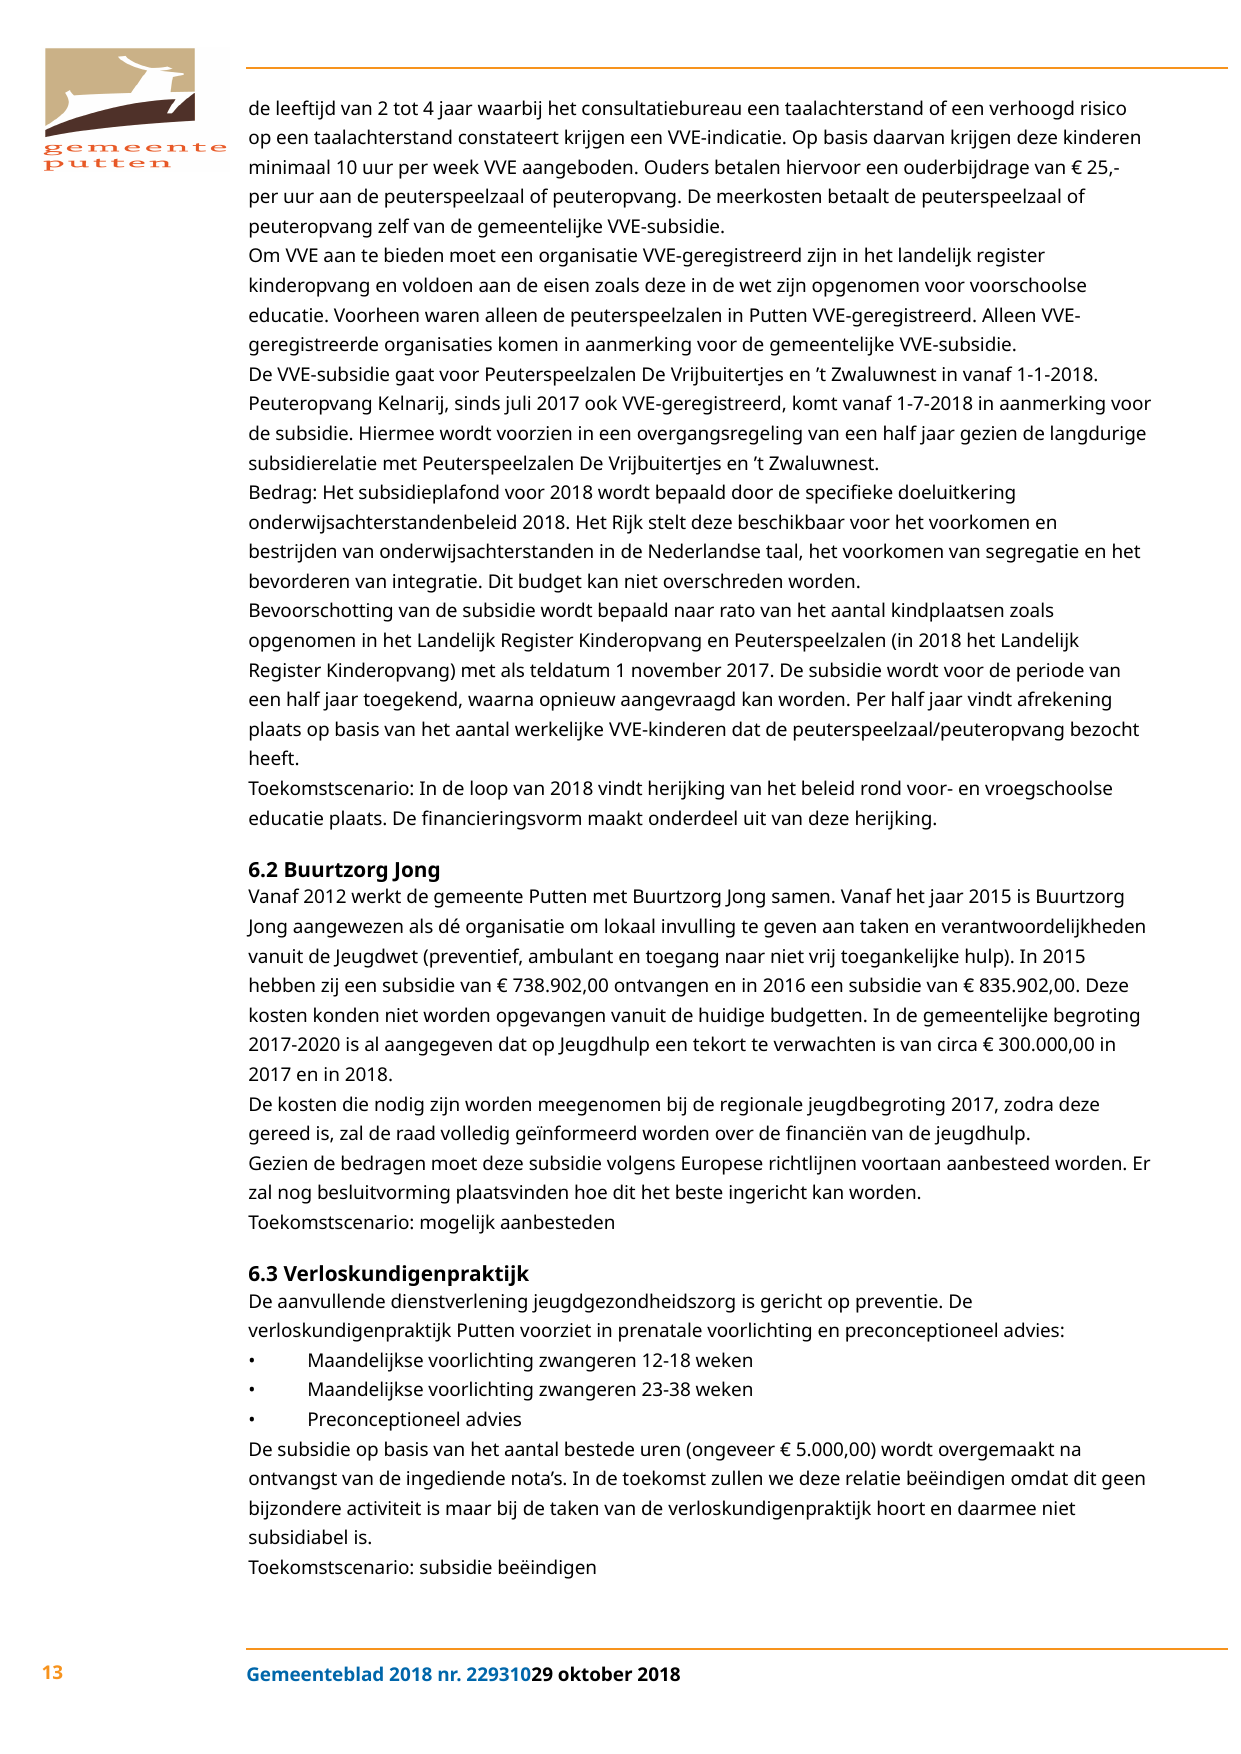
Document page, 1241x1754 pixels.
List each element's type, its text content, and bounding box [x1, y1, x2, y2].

text Toekomstscenario: subsidie beëindigen [248, 1554, 1152, 1580]
text Om VVE aan te bieden moet een organisatie VVE-geregistreerd zijn in het landelijk register kinderopvang en voldoen aan de eisen zoals deze in de wet zijn opgenomen voor voorschoolse educatie. Voorheen waren alleen de peuterspeelzalen in Putten VVE-geregistreerd. Alleen VVE-geregistreerde organisaties komen in aanmerking voor de gemeentelijke VVE-subsidie. [248, 243, 1152, 357]
text de leeftijd van 2 tot 4 jaar waarbij het consultatiebureau een taalachterstand of een verhoogd risico op een taalachterstand constateert krijgen een VVE-indicatie. Op basis daarvan krijgen deze kinderen minimaal 10 uur per week VVE aangeboden. Ouders betalen hiervoor een ouderbijdrage van € 25,- per uur aan de peuterspeelzaal of peuteropvang. De meerkosten betaalt de peuterspeelzaal of peuteropvang zelf van de gemeentelijke VVE-subsidie. [248, 95, 1152, 239]
text Toekomstscenario: mogelijk aanbesteden [248, 1209, 1152, 1235]
picture [41, 47, 231, 172]
text Bedrag: Het subsidieplafond voor 2018 wordt bepaald door de specifieke doeluitkering onderwijsachterstandenbeleid 2018. Het Rijk stelt deze beschikbaar voor het voorkomen en bestrijden van onderwijsachterstanden in de Nederlandse taal, het voorkomen van segregatie en het bevorderen van integratie. Dit budget kan niet overschreden worden. [248, 479, 1152, 594]
text Gezien de bedragen moet deze subsidie volgens Europese richtlijnen voortaan aanbesteed worden. Er zal nog besluitvorming plaatsvinden hoe dit het beste ingericht kan worden. [248, 1150, 1152, 1205]
text De aanvullende dienstverlening jeugdgezondheidszorg is gericht op preventie. De verloskundigenpraktijk Putten voorziet in prenatale voorlichting en preconceptioneel advies: [248, 1288, 1152, 1343]
text De VVE-subsidie gaat voor Peuterspeelzalen De Vrijbuitertjes en ’t Zwaluwnest in vanaf 1-1-2018. Peuteropvang Kelnarij, sinds juli 2017 ook VVE-geregistreerd, komt vanaf 1-7-2018 in aanmerking voor de subsidie. Hiermee wordt voorzien in een overgangsregeling van een half jaar gezien de langdurige subsidierelatie met Peuterspeelzalen De Vrijbuitertjes en ’t Zwaluwnest. [248, 361, 1152, 476]
list Preconceptioneel advies [248, 1406, 1152, 1432]
text 6.2 Buurtzorg Jong [248, 855, 1152, 884]
text De subsidie op basis van het aantal bestede uren (ongeveer € 5.000,00) wordt overgemaakt na ontvangst van de ingediende nota’s. In de toekomst zullen we deze relatie beëindigen omdat dit geen bijzondere activiteit is maar bij de taken van de verloskundigenpraktijk hoort en daarmee niet subsidiabel is. [248, 1436, 1152, 1550]
text De kosten die nodig zijn worden meegenomen bij de regionale jeugdbegroting 2017, zodra deze gereed is, zal de raad volledig geïnformeerd worden over de financiën van de jeugdhulp. [248, 1091, 1152, 1146]
list Maandelijkse voorlichting zwangeren 23-38 weken [248, 1377, 1152, 1402]
text Bevoorschotting van de subsidie wordt bepaald naar rato van het aantal kindplaatsen zoals opgenomen in het Landelijk Register Kinderopvang en Peuterspeelzalen (in 2018 het Landelijk Register Kinderopvang) met als teldatum 1 november 2017. De subsidie wordt voor de periode van een half jaar toegekend, waarna opnieuw aangevraagd kan worden. Per half jaar vindt afrekening plaats op basis van het aantal werkelijke VVE-kinderen dat de peuterspeelzaal/peuteropvang bezocht heeft. [248, 598, 1152, 771]
text Toekomstscenario: In de loop van 2018 vindt herijking van het beleid rond voor- en vroegschoolse educatie plaats. De financieringsvorm maakt onderdeel uit van deze herijking. [248, 775, 1152, 831]
text Vanaf 2012 werkt de gemeente Putten met Buurtzorg Jong samen. Vanaf het jaar 2015 is Buurtzorg Jong aangewezen als dé organisatie om lokaal invulling te geven aan taken en verantwoordelijkheden vanuit de Jeugdwet (preventief, ambulant en toegang naar niet vrij toegankelijke hulp). In 2015 hebben zij een subsidie van € 738.902,00 ontvangen en in 2016 een subsidie van € 835.902,00. Deze kosten konden niet worden opgevangen vanuit de huidige budgetten. In de gemeentelijke begroting 2017-2020 is al aangegeven dat op Jeugdhulp een tekort te verwachten is van circa € 300.000,00 in 2017 en in 2018. [248, 884, 1152, 1087]
text 6.3 Verloskundigenpraktijk [248, 1259, 1152, 1288]
list Maandelijkse voorlichting zwangeren 12-18 weken [248, 1347, 1152, 1373]
